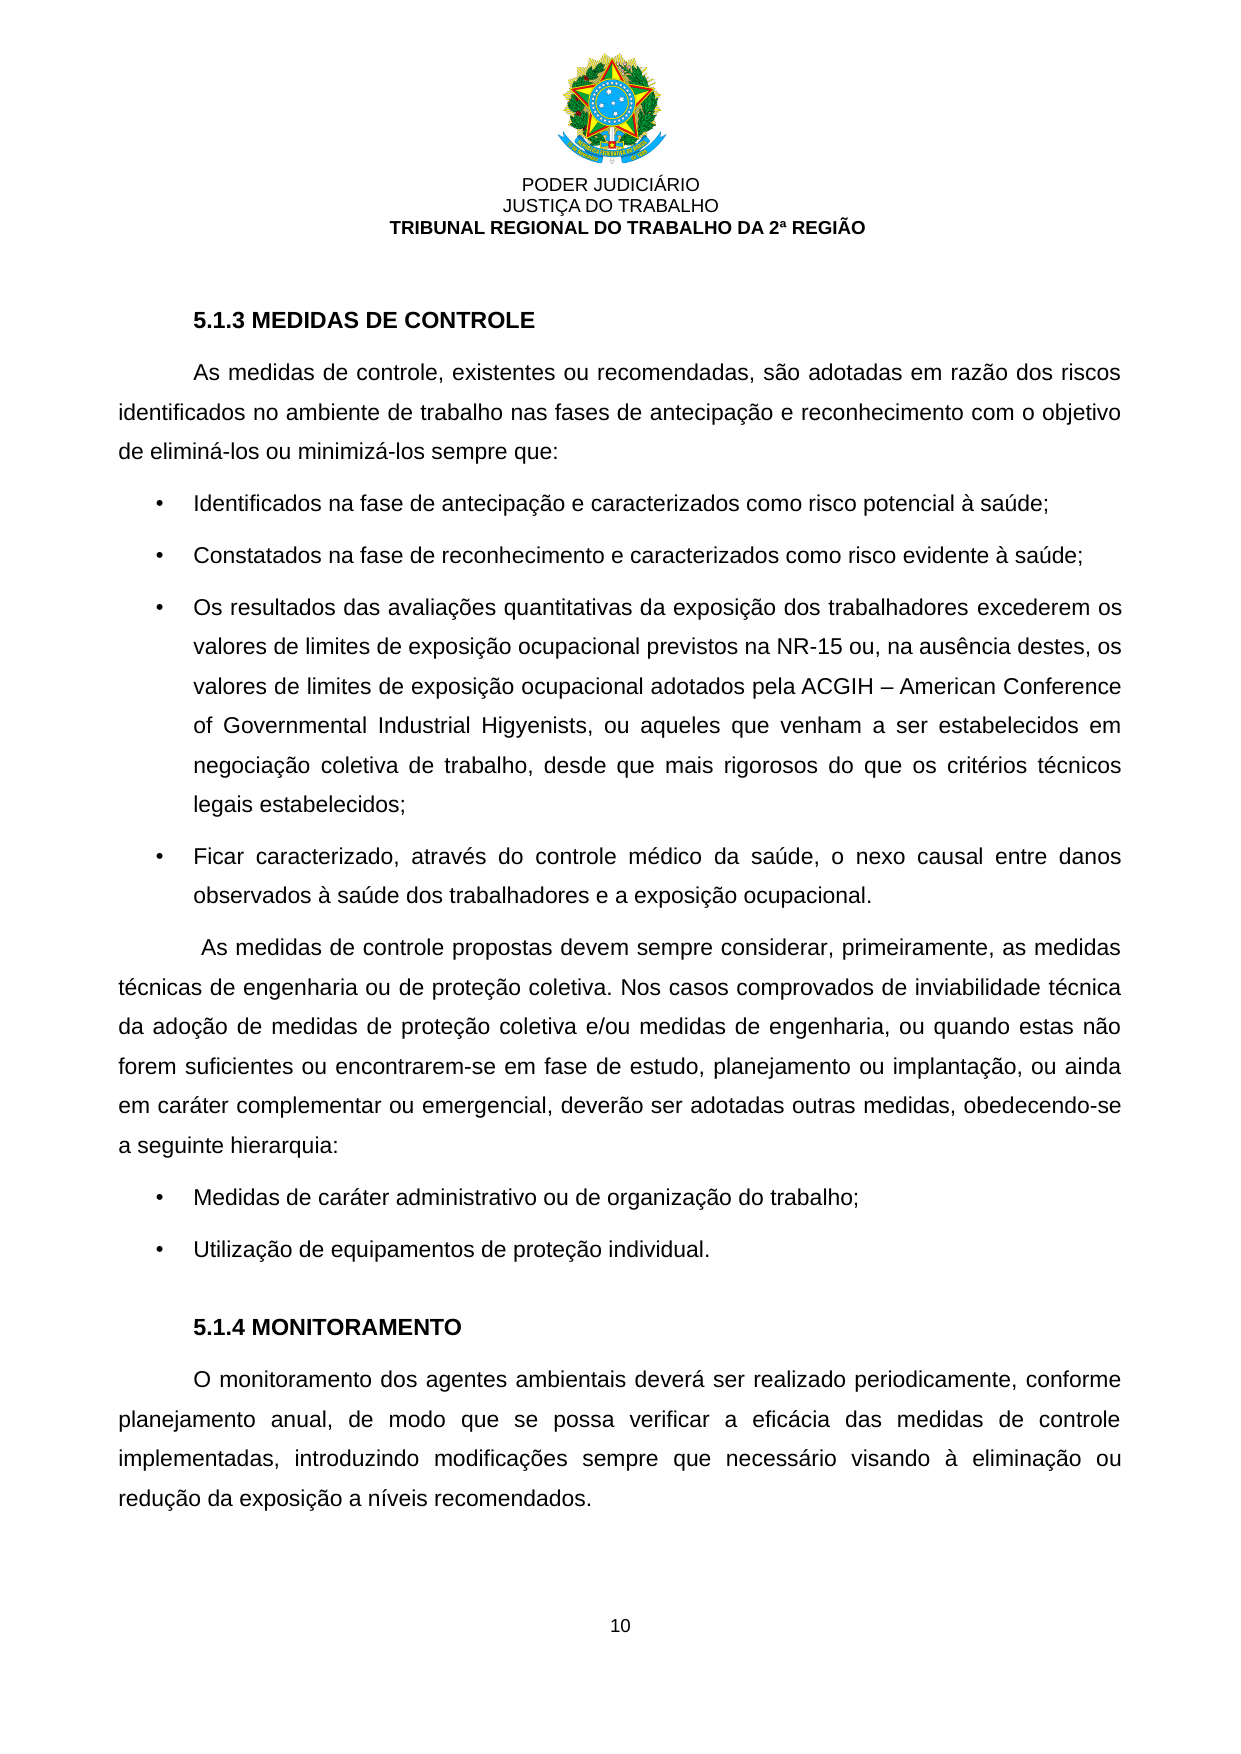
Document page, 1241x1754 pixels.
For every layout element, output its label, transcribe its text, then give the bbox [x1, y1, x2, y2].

list Constatados na fase de reconhecimento e caracterizados como risco evidente à saúde; [156, 542, 1122, 568]
subtitle 5.1.4 MONITORAMENTO [118, 1314, 1122, 1341]
list Identificados na fase de antecipação e caracterizados como risco potencial à saúde; [156, 490, 1122, 516]
text As medidas de controle, existentes ou recomendadas, são adotadas em razão dos riscos identificados no ambiente de trabalho nas fases de antecipação e reconhecimento com o objetivo de eliminá-los ou minimizá-los sempre que: [118, 359, 1122, 464]
list Ficar caracterizado, através do controle médico da saúde, o nexo causal entre danos observados à saúde dos trabalhadores e a exposição ocupacional. [156, 843, 1122, 909]
subtitle 5.1.3 MEDIDAS DE CONTROLE [118, 307, 1122, 333]
list Medidas de caráter administrativo ou de organização do trabalho; [156, 1184, 1122, 1210]
list Utilização de equipamentos de proteção individual. [156, 1236, 1122, 1262]
text As medidas de controle propostas devem sempre considerar, primeiramente, as medidas técnicas de engenharia ou de proteção coletiva. Nos casos comprovados de inviabilidade técnica da adoção de medidas de proteção coletiva e/ou medidas de engenharia, ou quando estas não forem suficientes ou encontrarem-se em fase de estudo, planejamento ou implantação, ou ainda em caráter complementar ou emergencial, deverão ser adotadas outras medidas, obedecendo-se a seguinte hierarquia: [118, 934, 1122, 1158]
list Os resultados das avaliações quantitativas da exposição dos trabalhadores excederem os valores de limites de exposição ocupacional previstos na NR-15 ou, na ausência destes, os valores de limites de exposição ocupacional adotados pela ACGIH – American Conference of Governmental Industrial Higyenists, ou aqueles que venham a ser estabelecidos em negociação coletiva de trabalho, desde que mais rigorosos do que os critérios técnicos legais estabelecidos; [156, 594, 1122, 817]
text O monitoramento dos agentes ambientais deverá ser realizado periodicamente, conforme planejamento anual, de modo que se possa verificar a eficácia das medidas de controle implementadas, introduzindo modificações sempre que necessário visando à eliminação ou redução da exposição a níveis recomendados. [118, 1366, 1122, 1511]
